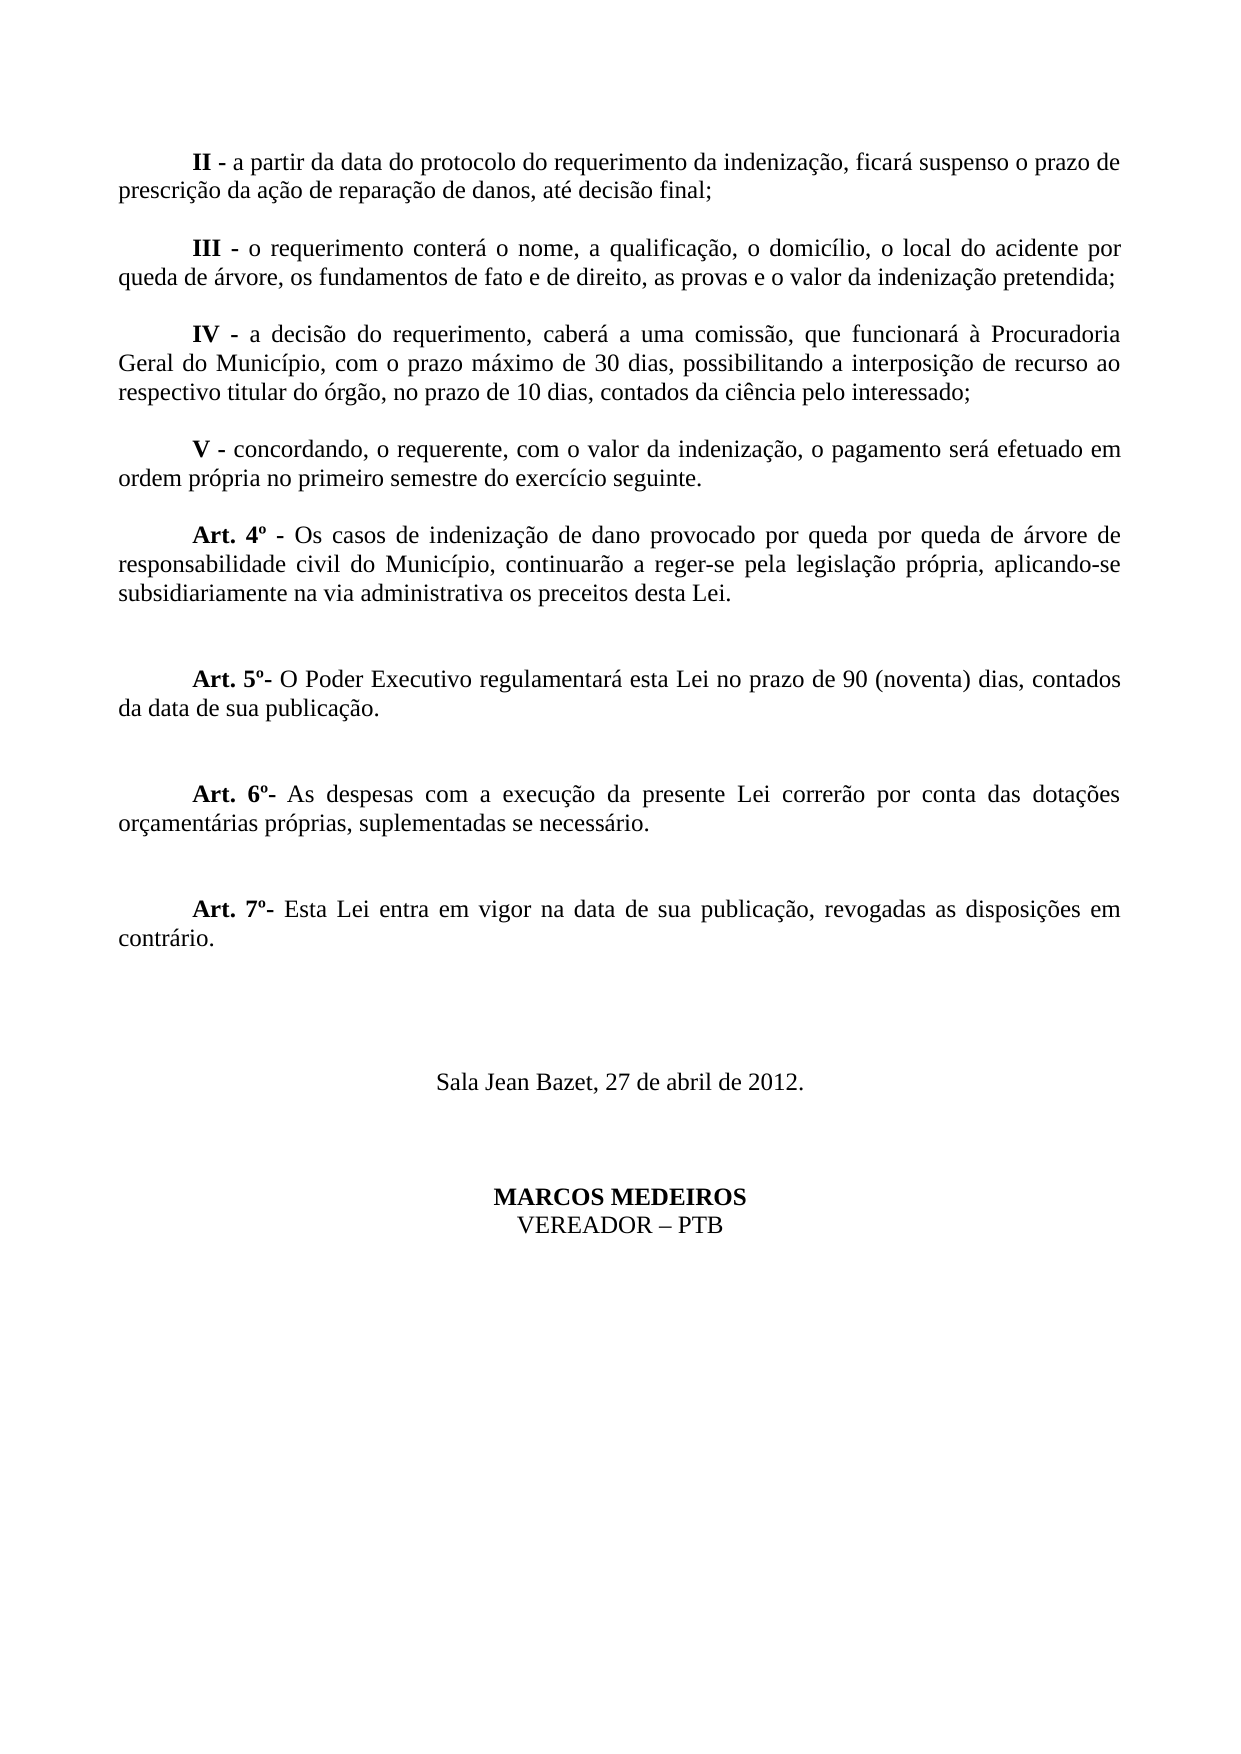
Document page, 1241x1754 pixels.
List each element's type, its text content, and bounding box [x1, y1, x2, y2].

text Art. 7º- Esta Lei entra em vigor na data de sua publicação, revogadas as disposições em contrário. [118, 894, 1122, 952]
text V - concordando, o requerente, com o valor da indenização, o pagamento será efetuado em ordem própria no primeiro semestre do exercício seguinte. [118, 434, 1122, 492]
text IV - a decisão do requerimento, caberá a uma comissão, que funcionará à Procuradoria Geral do Município, com o prazo máximo de 30 dias, possibilitando a interposição de recurso ao respectivo titular do órgão, no prazo de 10 dias, contados da ciência pelo interessado; [118, 319, 1122, 406]
text VEREADOR – PTB [118, 1211, 1122, 1239]
text III - o requerimento conterá o nome, a qualificação, o domicílio, o local do acidente por queda de árvore, os fundamentos de fato e de direito, as provas e o valor da indenização pretendida; [118, 233, 1122, 291]
text Art. 4º - Os casos de indenização de dano provocado por queda por queda de árvore de responsabilidade civil do Município, continuarão a reger-se pela legislação própria, aplicando-se subsidiariamente na via administrativa os preceitos desta Lei. [118, 521, 1122, 607]
text Sala Jean Bazet, 27 de abril de 2012. [118, 1067, 1122, 1096]
text Art. 5º- O Poder Executivo regulamentará esta Lei no prazo de 90 (noventa) dias, contados da data de sua publicação. [118, 664, 1122, 722]
text Art. 6º- As despesas com a execução da presente Lei correrão por conta das dotações orçamentárias próprias, suplementadas se necessário. [118, 779, 1122, 837]
text II - a partir da data do protocolo do requerimento da indenização, ficará suspenso o prazo de prescrição da ação de reparação de danos, até decisão final; [118, 147, 1122, 204]
text MARCOS MEDEIROS [118, 1182, 1122, 1211]
